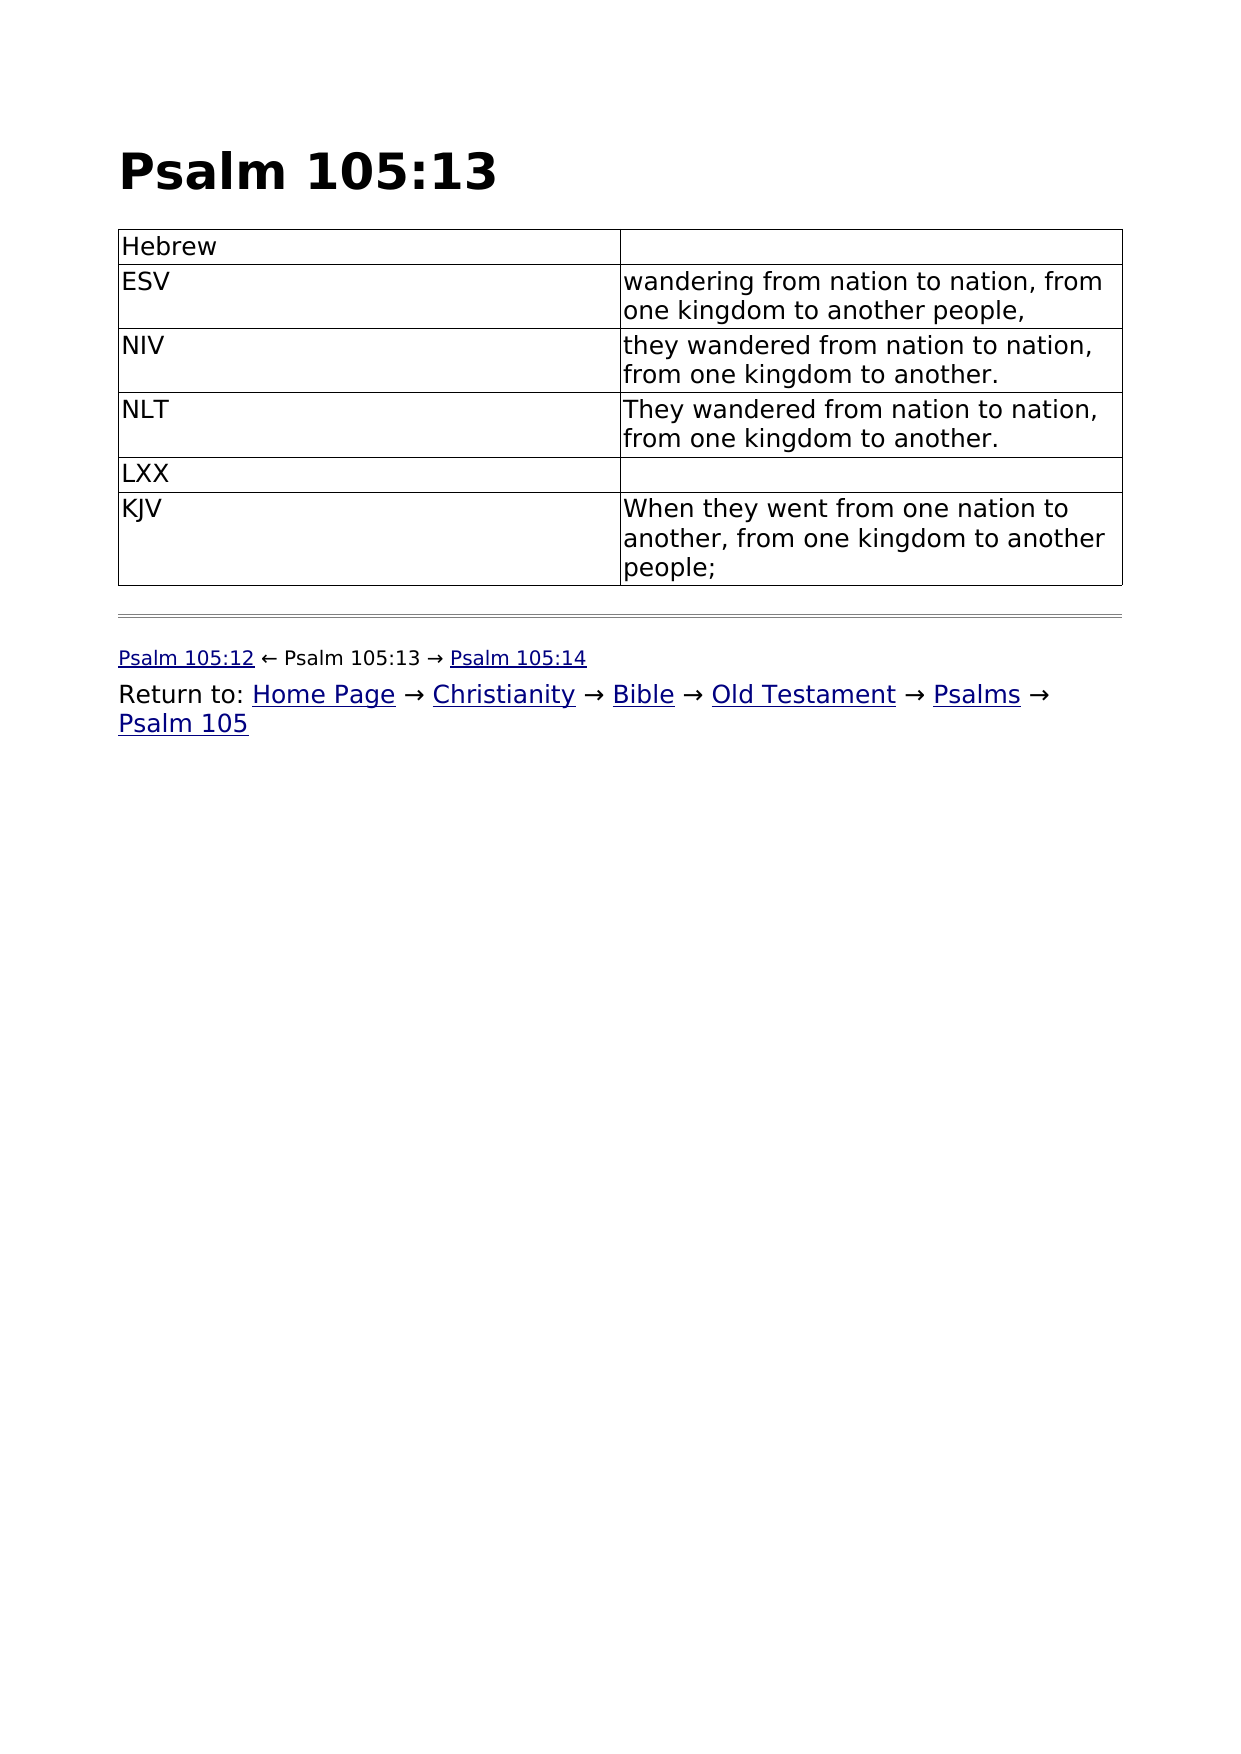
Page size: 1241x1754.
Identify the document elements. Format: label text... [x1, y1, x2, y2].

text Psalm 105:12 ← Psalm 105:13 → Psalm 105:14 [118, 646, 1122, 680]
subtitle Psalm 105:13 [118, 143, 1122, 201]
text Return to: Home Page → Christianity → Bible → Old Testament → Psalms → Psalm 105 [118, 680, 1122, 739]
table_cell They wandered from nation to nation, from one kingdom to another. [621, 393, 1122, 457]
table_cell NLT [119, 393, 620, 457]
table_header Hebrew [119, 230, 620, 264]
table_cell LXX [119, 458, 620, 492]
table_cell KJV [119, 493, 620, 585]
table_header [621, 230, 1122, 264]
table_cell When they went from one nation to another, from one kingdom to another people; [621, 493, 1122, 585]
table_cell wandering from nation to nation, from one kingdom to another people, [621, 265, 1122, 328]
table_cell NIV [119, 329, 620, 392]
table_cell ESV [119, 265, 620, 328]
table_cell they wandered from nation to nation, from one kingdom to another. [621, 329, 1122, 392]
table_cell [621, 458, 1122, 492]
